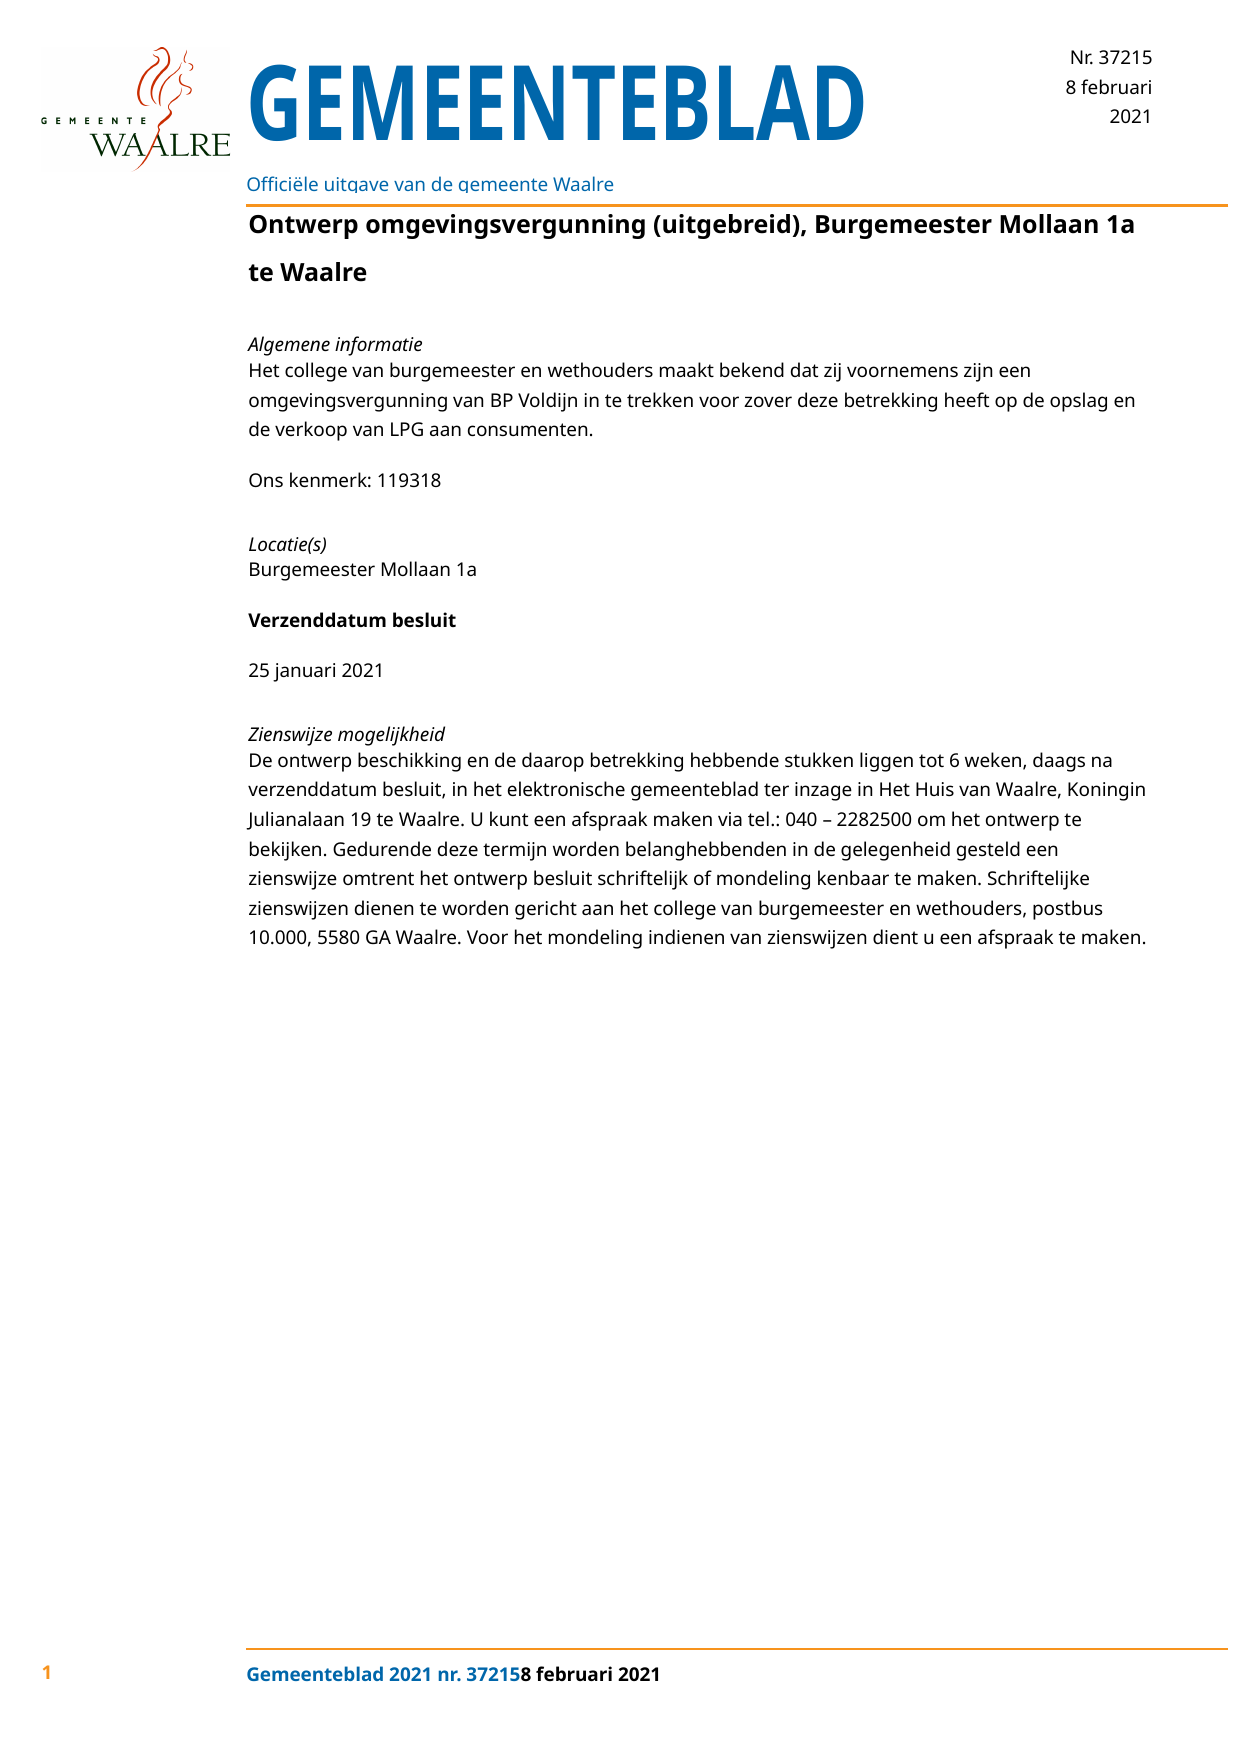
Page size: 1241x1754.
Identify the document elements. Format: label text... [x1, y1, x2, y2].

text De ontwerp beschikking en de daarop betrekking hebbende stukken liggen tot 6 weken, daags na verzenddatum besluit, in het elektronische gemeenteblad ter inzage in Het Huis van Waalre, Koningin Julianalaan 19 te Waalre. U kunt een afspraak maken via tel.: 040 – 2282500 om het ontwerp te bekijken. Gedurende deze termijn worden belanghebbenden in de gelegenheid gesteld een zienswijze omtrent het ontwerp besluit schriftelijk of mondeling kenbaar te maken. Schriftelijke zienswijzen dienen te worden gericht aan het college van burgemeester en wethouders, postbus 10.000, 5580 GA Waalre. Voor het mondeling indienen van zienswijzen dient u een afspraak te maken. [248, 747, 1152, 950]
text Zienswijze mogelijkheid [248, 721, 1152, 747]
text 25 januari 2021 [248, 657, 1152, 683]
text Verzenddatum besluit [248, 607, 1152, 633]
text Locatie(s) [248, 531, 1152, 556]
text Burgemeester Mollaan 1a [248, 556, 1152, 582]
text Ontwerp omgevingsvergunning (uitgebreid), Burgemeester Mollaan 1a te Waalre [248, 207, 1152, 288]
text Het college van burgemeester en wethouders maakt bekend dat zij voornemens zijn een omgevingsvergunning van BP Voldijn in te trekken voor zover deze betrekking heeft op de opslag en de verkoop van LPG aan consumenten. [248, 357, 1152, 442]
text Algemene informatie [248, 331, 1152, 357]
text Ons kenmerk: 119318 [248, 467, 1152, 492]
picture [41, 47, 231, 172]
